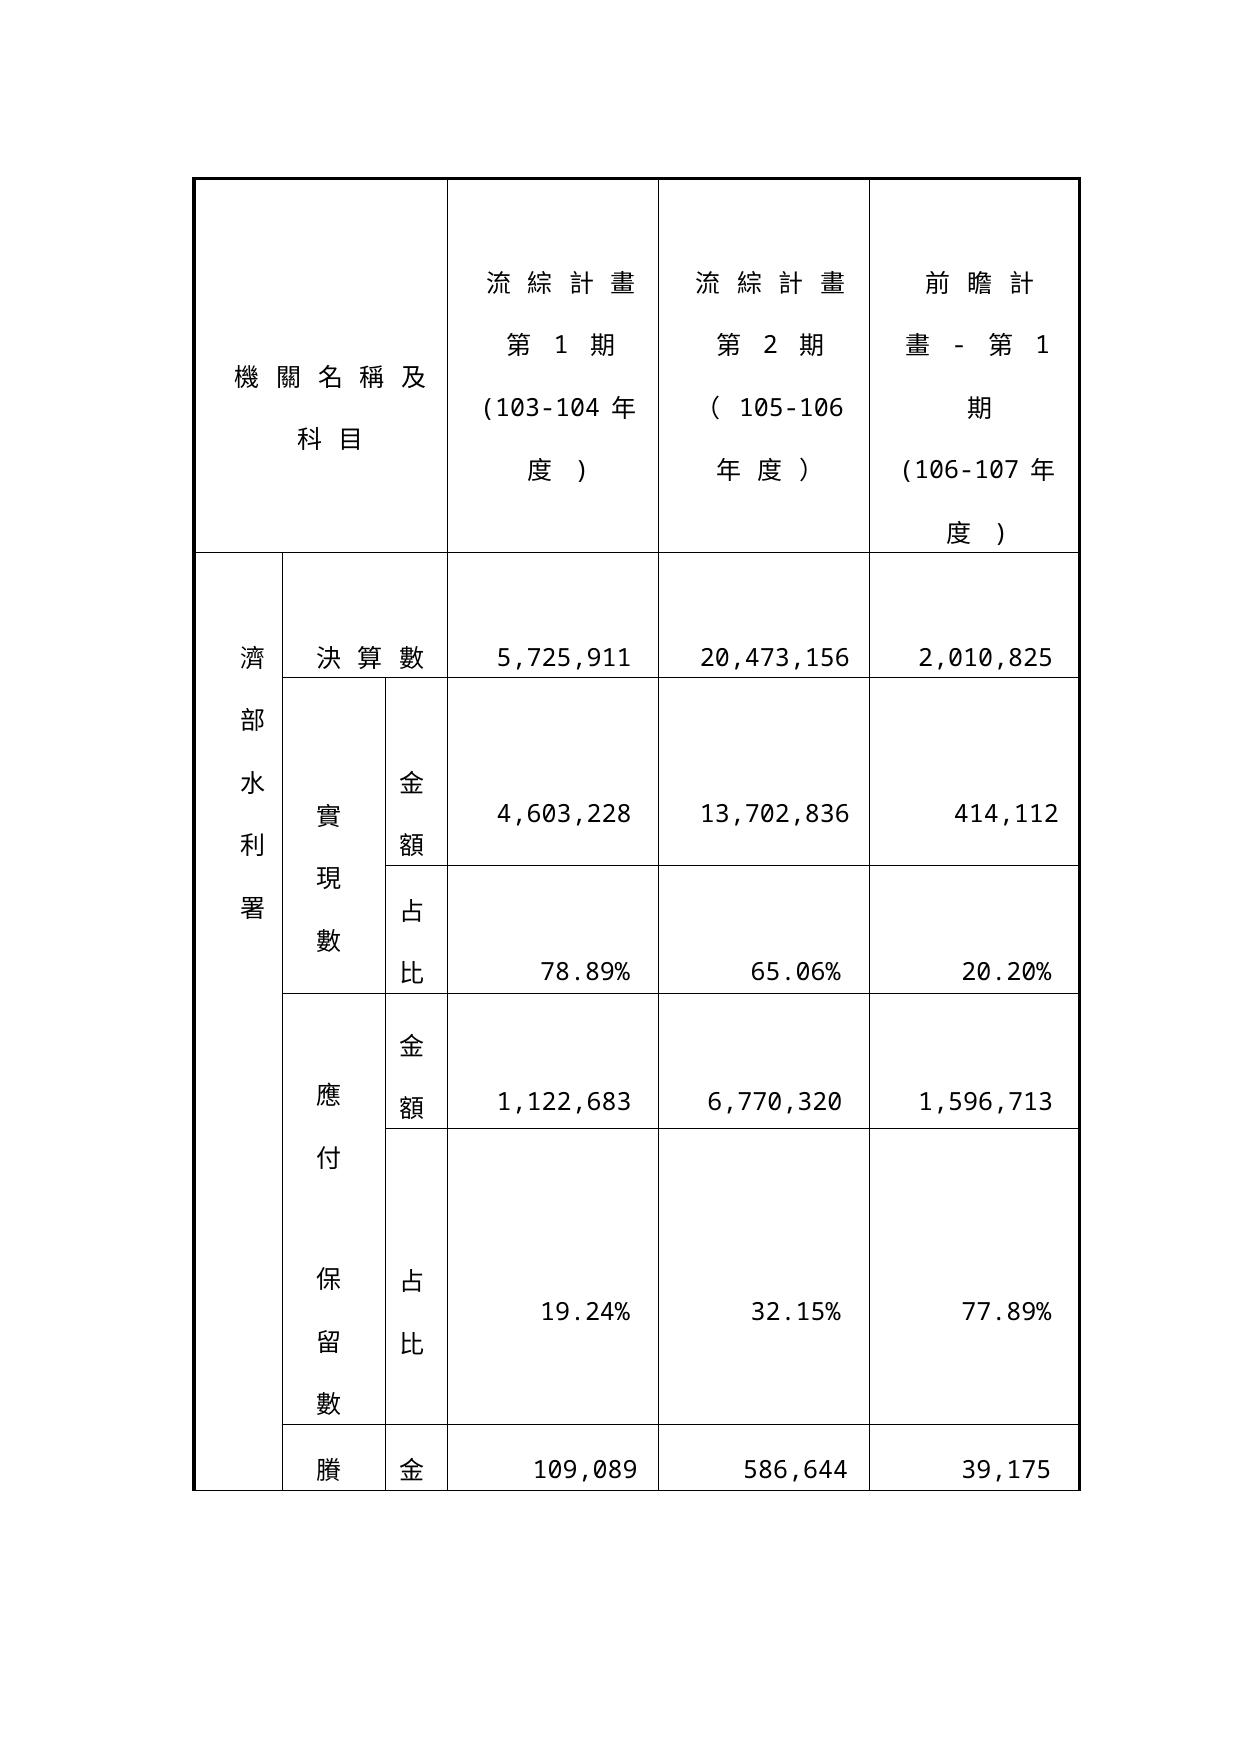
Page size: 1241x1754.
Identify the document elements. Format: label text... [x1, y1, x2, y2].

table_cell 20.20% [870, 866, 1078, 993]
table_cell 5,725,911 [448, 553, 658, 677]
table_header 流綜計畫第2期 （105-106年度） [659, 180, 869, 552]
table_header 前瞻計畫-第1期 (106-107年度) [870, 180, 1078, 552]
table_cell 6,770,320 [659, 994, 869, 1128]
table_cell 78.89% [448, 866, 658, 993]
table_cell 應付 保留數 [283, 994, 385, 1424]
table_cell 濟部 水利署 [196, 553, 282, 1490]
table_cell 1,122,683 [448, 994, 658, 1128]
table_cell 實現數 [283, 678, 385, 993]
table_cell 占比 [386, 866, 447, 993]
table_cell 1,596,713 [870, 994, 1078, 1128]
table_cell 13,702,836 [659, 678, 869, 865]
table_cell 4,603,228 [448, 678, 658, 865]
table_cell 109,089 [448, 1425, 658, 1490]
table_cell 39,175 [870, 1425, 1078, 1490]
table_cell 414,112 [870, 678, 1078, 865]
table_header 機關名稱及科目 [196, 180, 447, 552]
table_cell 決算數 [283, 553, 447, 677]
table_cell 77.89% [870, 1129, 1078, 1424]
table_cell 金 [386, 1425, 447, 1490]
table_cell 占比 [386, 1129, 447, 1424]
table_cell 2,010,825 [870, 553, 1078, 677]
table_cell 65.06% [659, 866, 869, 993]
table_cell 586,644 [659, 1425, 869, 1490]
table_cell 20,473,156 [659, 553, 869, 677]
table_cell 賸 [283, 1425, 385, 1490]
table_header 流綜計畫第1期 (103-104年度) [448, 180, 658, 552]
table_cell 金額 [386, 994, 447, 1128]
table_cell 32.15% [659, 1129, 869, 1424]
table_cell 金額 [386, 678, 447, 865]
table_cell 19.24% [448, 1129, 658, 1424]
